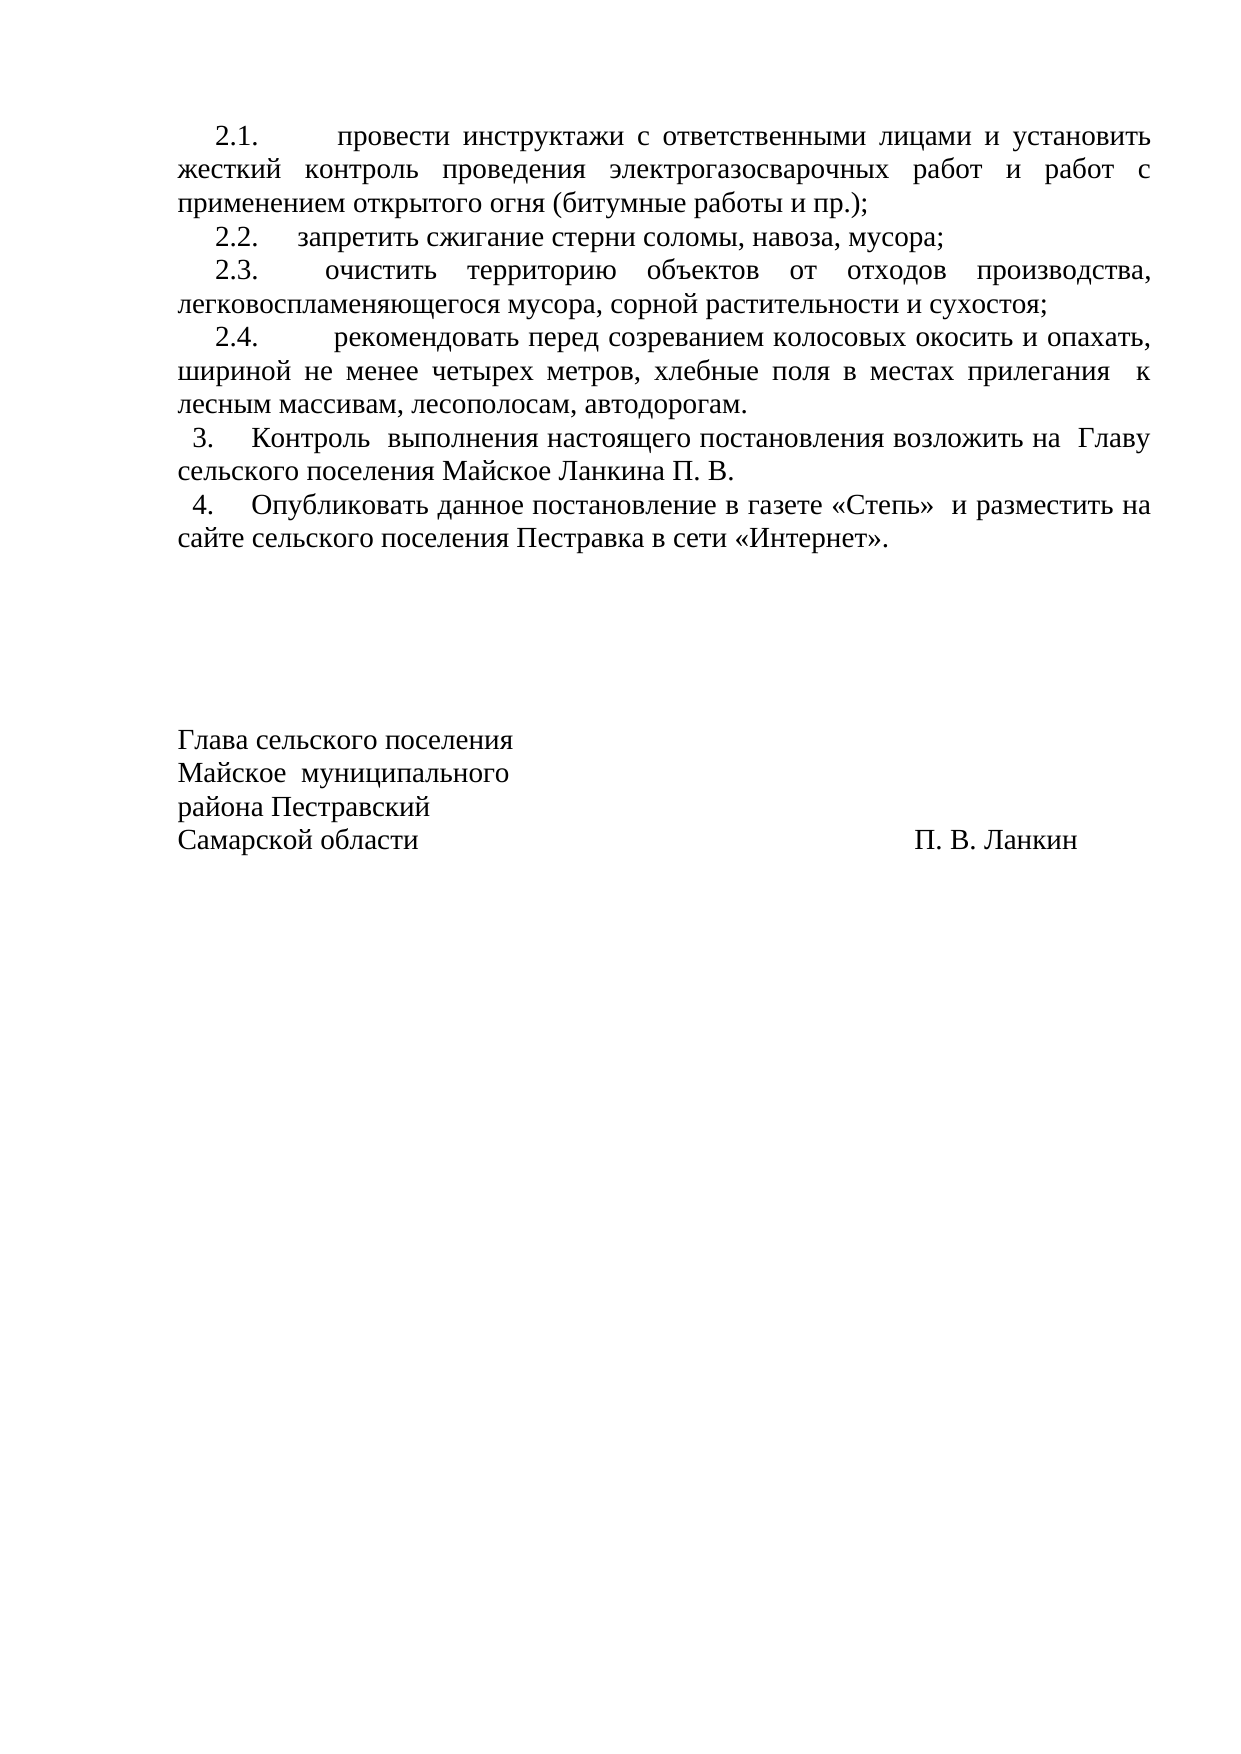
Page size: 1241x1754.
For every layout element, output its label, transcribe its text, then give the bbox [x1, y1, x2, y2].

list очистить территорию объектов от отходов производства, легковоспламеняющегося мусора, сорной растительности и сухостоя; [177, 252, 1152, 319]
list рекомендовать перед созреванием колосовых окосить и опахать, шириной не менее четырех метров, хлебные поля в местах прилегания к лесным массивам, лесополосам, автодорогам. [177, 319, 1152, 420]
list Опубликовать данное постановление в газете «Степь» и разместить на сайте сельского поселения Пестравка в сети «Интернет». [177, 487, 1152, 554]
text Майское муниципального [177, 755, 1152, 789]
list запретить сжигание стерни соломы, навоза, мусора; [215, 219, 1152, 252]
text Глава сельского поселения [177, 722, 1152, 755]
list Контроль выполнения настоящего постановления возложить на Главу сельского поселения Майское Ланкина П. В. [177, 420, 1152, 487]
list провести инструктажи с ответственными лицами и установить жесткий контроль проведения электрогазосварочных работ и работ с применением открытого огня (битумные работы и пр.); [177, 118, 1152, 219]
text Самарской области П. В. Ланкин [177, 822, 1152, 856]
text района Пестравский [177, 789, 1152, 822]
